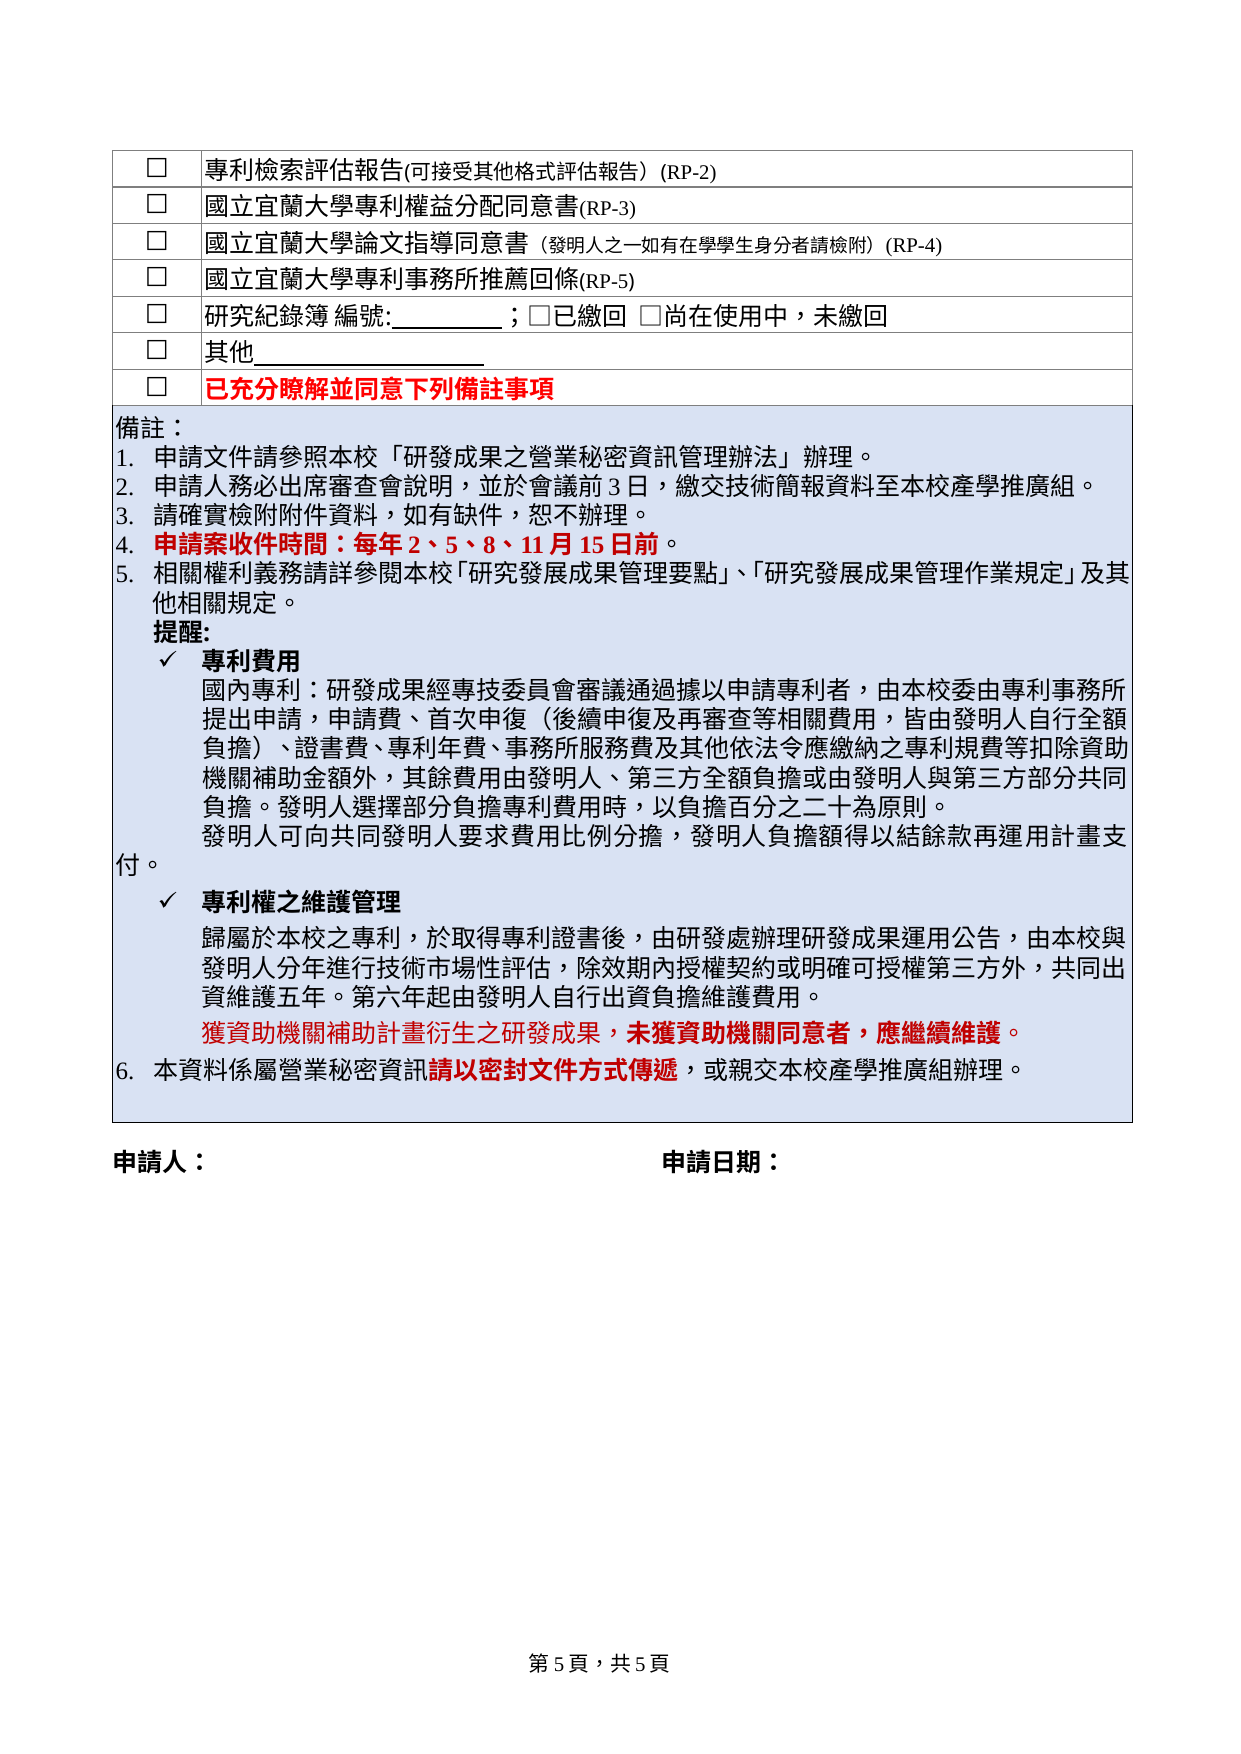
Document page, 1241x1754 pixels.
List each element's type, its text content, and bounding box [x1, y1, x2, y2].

table_cell 國立宜蘭大學論文指導同意書（發明人之一如有在學學生身分者請檢附）(RP-4) [202, 224, 1132, 259]
table_cell 專利檢索評估報告(可接受其他格式評估報告）(RP-2) [202, 151, 1132, 186]
table_cell □ [113, 370, 201, 405]
table_cell 研究紀錄簿 編號: ；□已繳回 □尚在使用中，未繳回 [202, 297, 1132, 332]
table_cell □ [113, 297, 201, 332]
table_cell 國立宜蘭大學專利權益分配同意書(RP-3) [202, 188, 1132, 223]
table_cell □ [113, 188, 201, 223]
table_cell 備註： 申請文件請參照本校「研發成果之營業秘密資訊管理辦法」辦理。 申請人務必出席審查會說明，並於會議前3日，繳交技術簡報資料至本校產學推廣組。 請確實檢附附件資料，如有缺件，恕不辦理。 申請案收件時間：每年2、5、8、11月15日前。 相關權利義務請詳參閱本校「研究發展成果管理要點」、「研究發展成果管理作業規定」及其他相關規定。 提醒: 專利費用 國內專利：研發成果經專技委員會審議通過據以申請專利者，由本校委由專利事務所提出申請，申請費、首次申復（後續申復及再審查等相關費用，皆由發明人自行全額負擔）、證書費、專利年費、事務所服務費及其他依法令應繳納之專利規費等扣除資助機關補助金額外，其餘費用由發明人、第三方全額負擔或由發明人與第三方部分共同負擔。發明人選擇部分負擔專利費用時，以負擔百分之二十為原則。 發明人可向共同發明人要求費用比例分擔，發明人負擔額得以結餘款再運用計畫支付。 專利權之維護管理 歸屬於本校之專利，於取得專利證書後，由研發處辦理研發成果運用公告，由本校與發明人分年進行技術市場性評估，除效期內授權契約或明確可授權第三方外，共同出資維護五年。第六年起由發明人自行出資負擔維護費用。 獲資助機關補助計畫衍生之研發成果，未獲資助機關同意者，應繼續維護。 本資料係屬營業秘密資訊請以密封文件方式傳遞，或親交本校產學推廣組辦理。 [113, 406, 1132, 1122]
table_cell □ [113, 151, 201, 186]
text 申請人： 申請日期： [112, 1142, 1128, 1178]
table_cell 其他 [202, 333, 1132, 369]
table_cell 已充分瞭解並同意下列備註事項 [202, 370, 1132, 405]
table_cell 國立宜蘭大學專利事務所推薦回條(RP-5) [202, 260, 1132, 296]
table_cell □ [113, 260, 201, 296]
table_cell □ [113, 333, 201, 369]
table_cell □ [113, 224, 201, 259]
